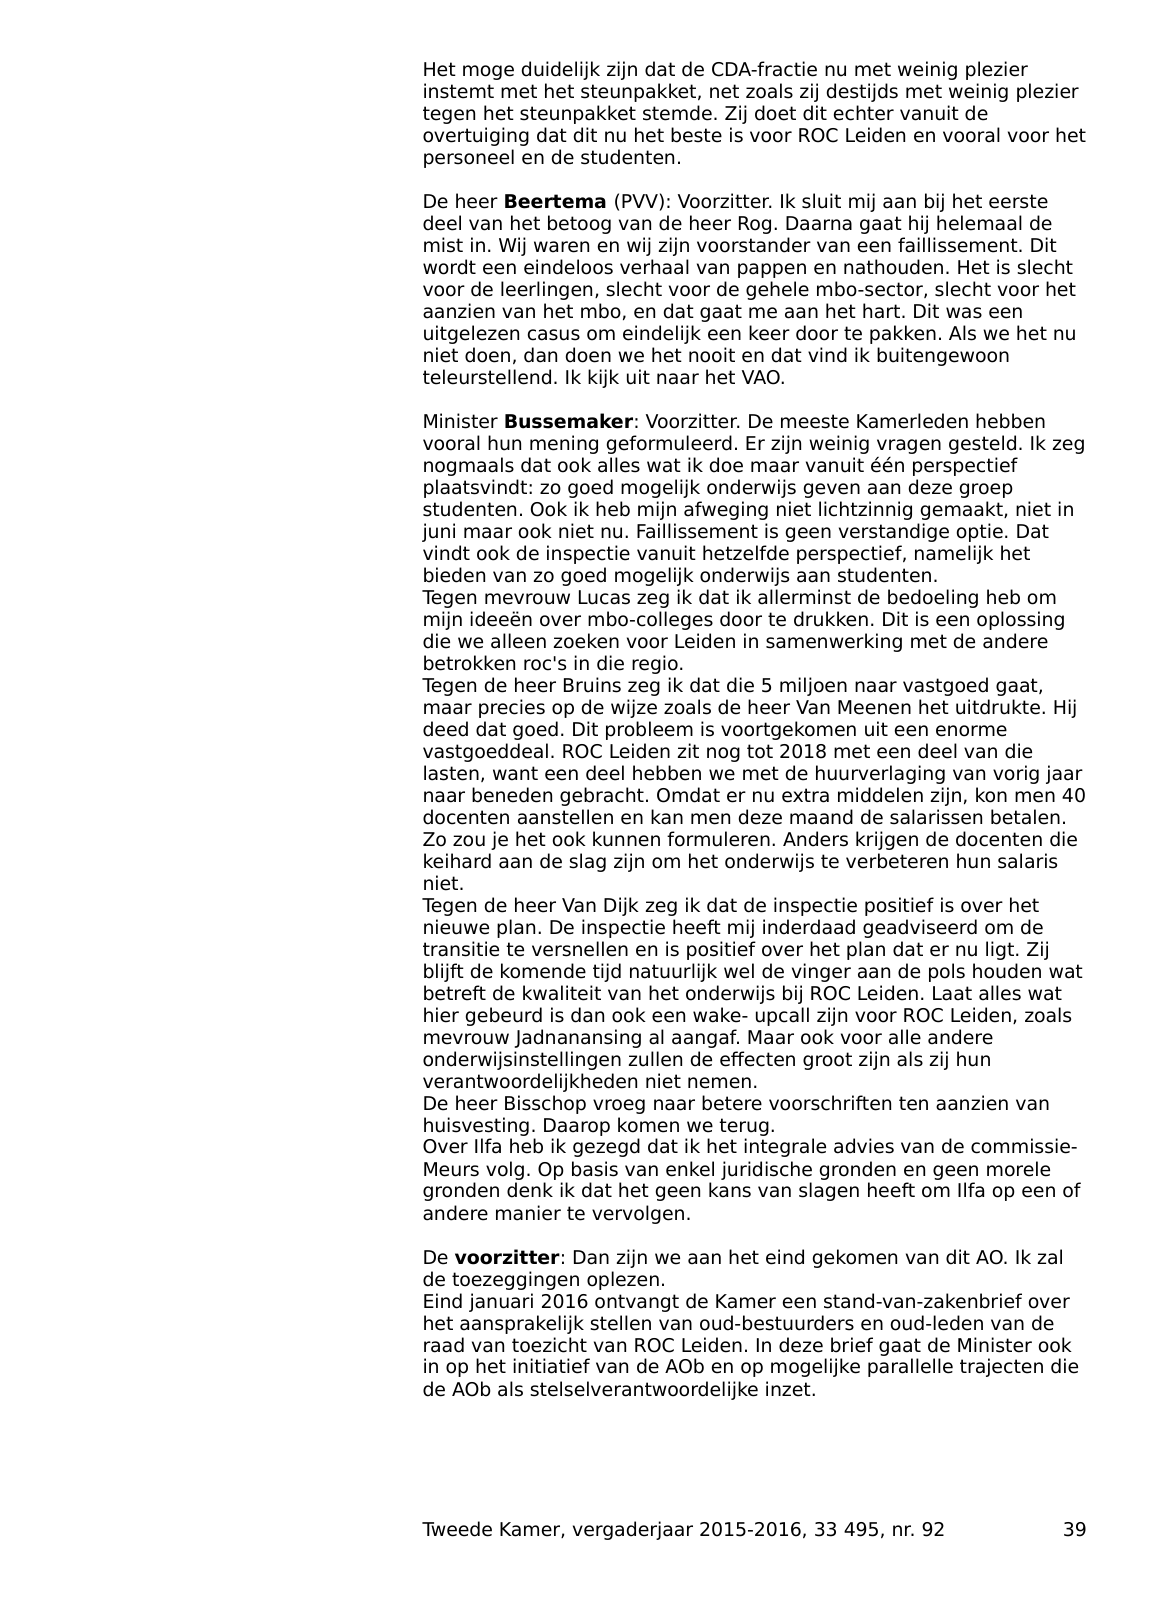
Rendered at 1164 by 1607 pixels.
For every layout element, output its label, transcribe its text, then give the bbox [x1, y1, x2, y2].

text Over Ilfa heb ik gezegd dat ik het integrale advies van de commissie-Meurs volg. Op basis van enkel juridische gronden en geen morele gronden denk ik dat het geen kans van slagen heeft om Ilfa op een of andere manier te vervolgen. [422, 1136, 1087, 1224]
text Minister Bussemaker: Voorzitter. De meeste Kamerleden hebben vooral hun mening geformuleerd. Er zijn weinig vragen gesteld. Ik zeg nogmaals dat ook alles wat ik doe maar vanuit één perspectief plaatsvindt: zo goed mogelijk onderwijs geven aan deze groep studenten. Ook ik heb mijn afweging niet lichtzinnig gemaakt, niet in juni maar ook niet nu. Faillissement is geen verstandige optie. Dat vindt ook de inspectie vanuit hetzelfde perspectief, namelijk het bieden van zo goed mogelijk onderwijs aan studenten. [422, 411, 1087, 587]
text De voorzitter: Dan zijn we aan het eind gekomen van dit AO. Ik zal de toezeggingen oplezen. [422, 1247, 1087, 1291]
text De heer Beertema (PVV): Voorzitter. Ik sluit mij aan bij het eerste deel van het betoog van de heer Rog. Daarna gaat hij helemaal de mist in. Wij waren en wij zijn voorstander van een faillissement. Dit wordt een eindeloos verhaal van pappen en nathouden. Het is slecht voor de leerlingen, slecht voor de gehele mbo-sector, slecht voor het aanzien van het mbo, en dat gaat me aan het hart. Dit was een uitgelezen casus om eindelijk een keer door te pakken. Als we het nu niet doen, dan doen we het nooit en dat vind ik buitengewoon teleurstellend. Ik kijk uit naar het VAO. [422, 191, 1087, 389]
text Tegen mevrouw Lucas zeg ik dat ik allerminst de bedoeling heb om mijn ideeën over mbo-colleges door te drukken. Dit is een oplossing die we alleen zoeken voor Leiden in samenwerking met de andere betrokken roc's in die regio. [422, 587, 1087, 675]
text Tegen de heer Van Dijk zeg ik dat de inspectie positief is over het nieuwe plan. De inspectie heeft mij inderdaad geadviseerd om de transitie te versnellen en is positief over het plan dat er nu ligt. Zij blijft de komende tijd natuurlijk wel de vinger aan de pols houden wat betreft de kwaliteit van het onderwijs bij ROC Leiden. Laat alles wat hier gebeurd is dan ook een wake- upcall zijn voor ROC Leiden, zoals mevrouw Jadnanansing al aangaf. Maar ook voor alle andere onderwijsinstellingen zullen de effecten groot zijn als zij hun verantwoordelijkheden niet nemen. [422, 895, 1087, 1092]
text Tegen de heer Bruins zeg ik dat die 5 miljoen naar vastgoed gaat, maar precies op de wijze zoals de heer Van Meenen het uitdrukte. Hij deed dat goed. Dit probleem is voortgekomen uit een enorme vastgoeddeal. ROC Leiden zit nog tot 2018 met een deel van die lasten, want een deel hebben we met de huurverlaging van vorig jaar naar beneden gebracht. Omdat er nu extra middelen zijn, kon men 40 docenten aanstellen en kan men deze maand de salarissen betalen. Zo zou je het ook kunnen formuleren. Anders krijgen de docenten die keihard aan de slag zijn om het onderwijs te verbeteren hun salaris niet. [422, 675, 1087, 895]
text De heer Bisschop vroeg naar betere voorschriften ten aanzien van huisvesting. Daarop komen we terug. [422, 1092, 1087, 1136]
text Eind januari 2016 ontvangt de Kamer een stand-van-zakenbrief over het aansprakelijk stellen van oud-bestuurders en oud-leden van de raad van toezicht van ROC Leiden. In deze brief gaat de Minister ook in op het initiatief van de AOb en op mogelijke parallelle trajecten die de AOb als stelselverantwoordelijke inzet. [422, 1291, 1087, 1400]
text Het moge duidelijk zijn dat de CDA-fractie nu met weinig plezier instemt met het steunpakket, net zoals zij destijds met weinig plezier tegen het steunpakket stemde. Zij doet dit echter vanuit de overtuiging dat dit nu het beste is voor ROC Leiden en vooral voor het personeel en de studenten. [422, 59, 1087, 169]
